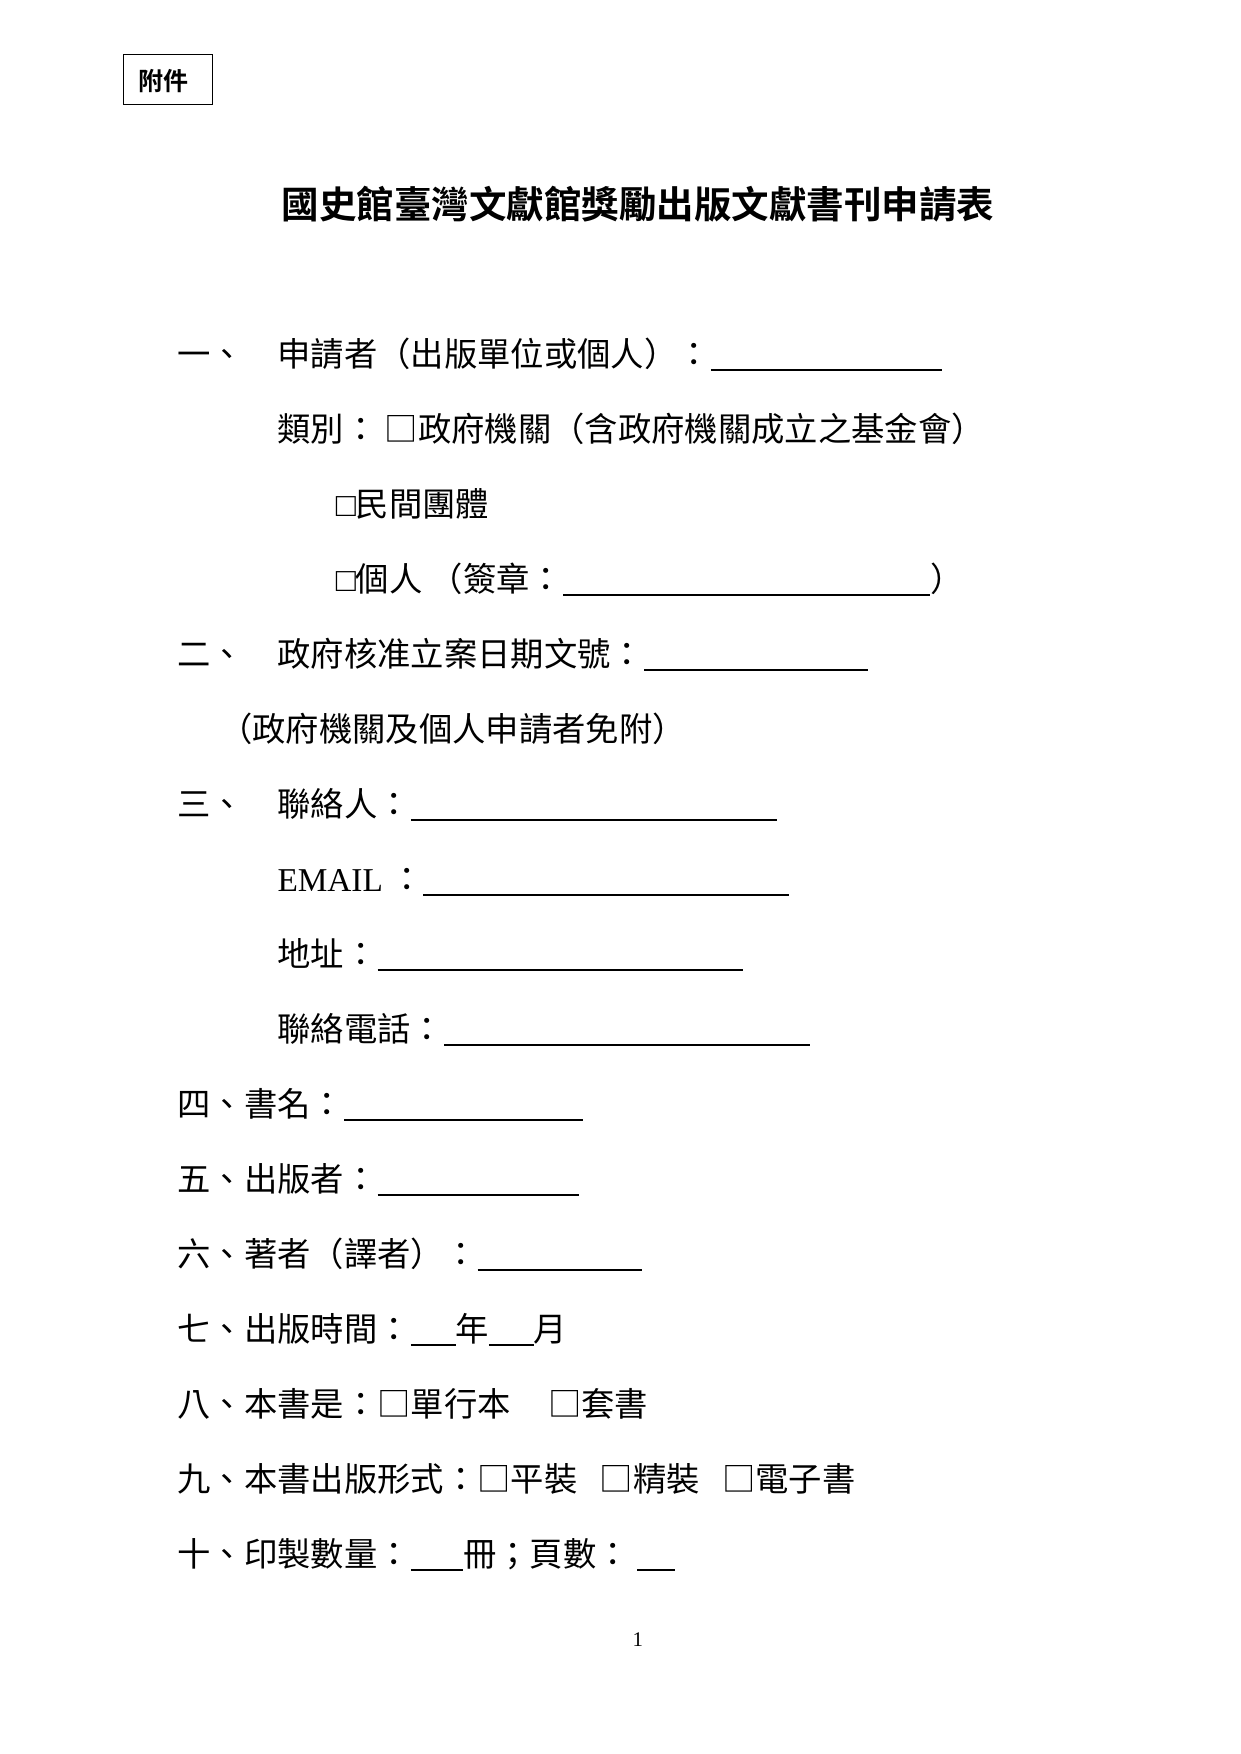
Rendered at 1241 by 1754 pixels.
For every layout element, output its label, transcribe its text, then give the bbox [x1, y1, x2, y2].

text 四、書名： [177, 1064, 1098, 1139]
text □個人 （簽章： ） [277, 539, 1098, 614]
text 地址： [277, 914, 1098, 989]
text 九、本書出版形式：□平裝 □精裝 □電子書 [177, 1439, 1098, 1514]
text 七、出版時間： 年 月 [177, 1289, 1098, 1364]
text 一、 申請者（出版單位或個人）： [177, 314, 1098, 389]
text 八、本書是：□單行本 □套書 [177, 1364, 1098, 1439]
text 二、 政府核准立案日期文號： [177, 614, 1098, 689]
text 聯絡電話： [277, 989, 1098, 1064]
text 國史館臺灣文獻館獎勵出版文獻書刊申請表 [177, 164, 1098, 239]
text 十、印製數量： 冊；頁數： [177, 1514, 1098, 1589]
text 三、 聯絡人： [177, 764, 1098, 839]
text □民間團體 [277, 464, 1098, 539]
text 六、著者（譯者）： [177, 1214, 1098, 1289]
text 附件 [138, 62, 197, 97]
text EMAIL ： [277, 839, 1098, 914]
text 五、出版者： [177, 1139, 1098, 1214]
text 類別： □政府機關（含政府機關成立之基金會） [277, 389, 1098, 464]
text （政府機關及個人申請者免附） [177, 689, 1098, 764]
